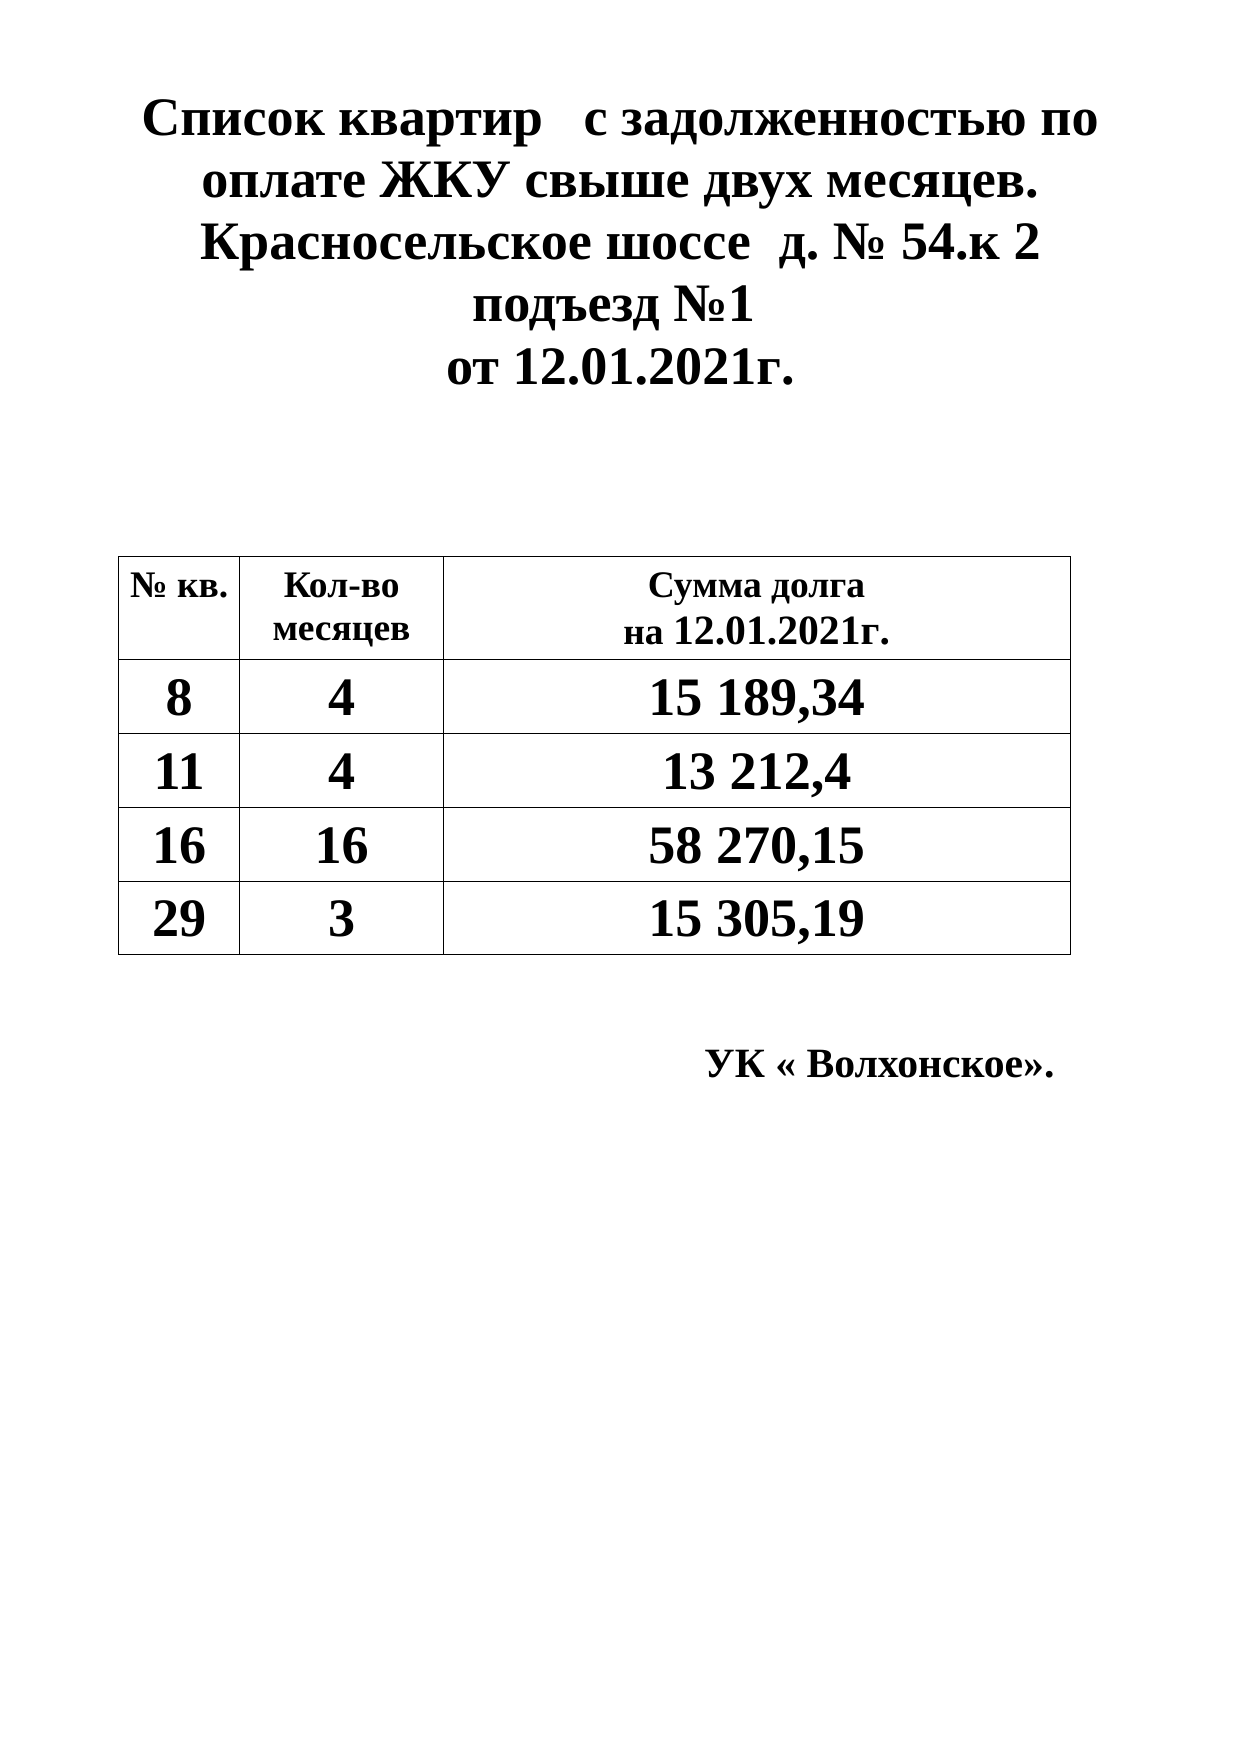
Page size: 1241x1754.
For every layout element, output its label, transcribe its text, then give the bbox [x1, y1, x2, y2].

table_cell 29 [119, 882, 239, 954]
table_cell 11 [119, 734, 239, 807]
table_header № кв. [119, 557, 239, 659]
table_cell 16 [240, 808, 443, 881]
table_cell 4 [240, 660, 443, 733]
table_cell 15 305,19 [444, 882, 1070, 954]
table_cell 8 [119, 660, 239, 733]
table_cell 4 [240, 734, 443, 807]
table_cell 58 270,15 [444, 808, 1070, 881]
table_header Сумма долга на 12.01.2021г. [444, 557, 1070, 659]
text Список квартир с задолженностью по оплате ЖКУ свыше двух месяцев. [118, 84, 1122, 209]
table_cell 16 [119, 808, 239, 881]
text Красносельское шоссе д. № 54.к 2 подъезд №1 [118, 209, 1122, 333]
table_cell 3 [240, 882, 443, 954]
table_cell 13 212,4 [444, 734, 1070, 807]
table_header Кол-во месяцев [240, 557, 443, 659]
table_cell 15 189,34 [444, 660, 1070, 733]
text УК « Волхонское». [118, 1038, 1122, 1086]
text от 12.01.2021г. [118, 333, 1122, 396]
